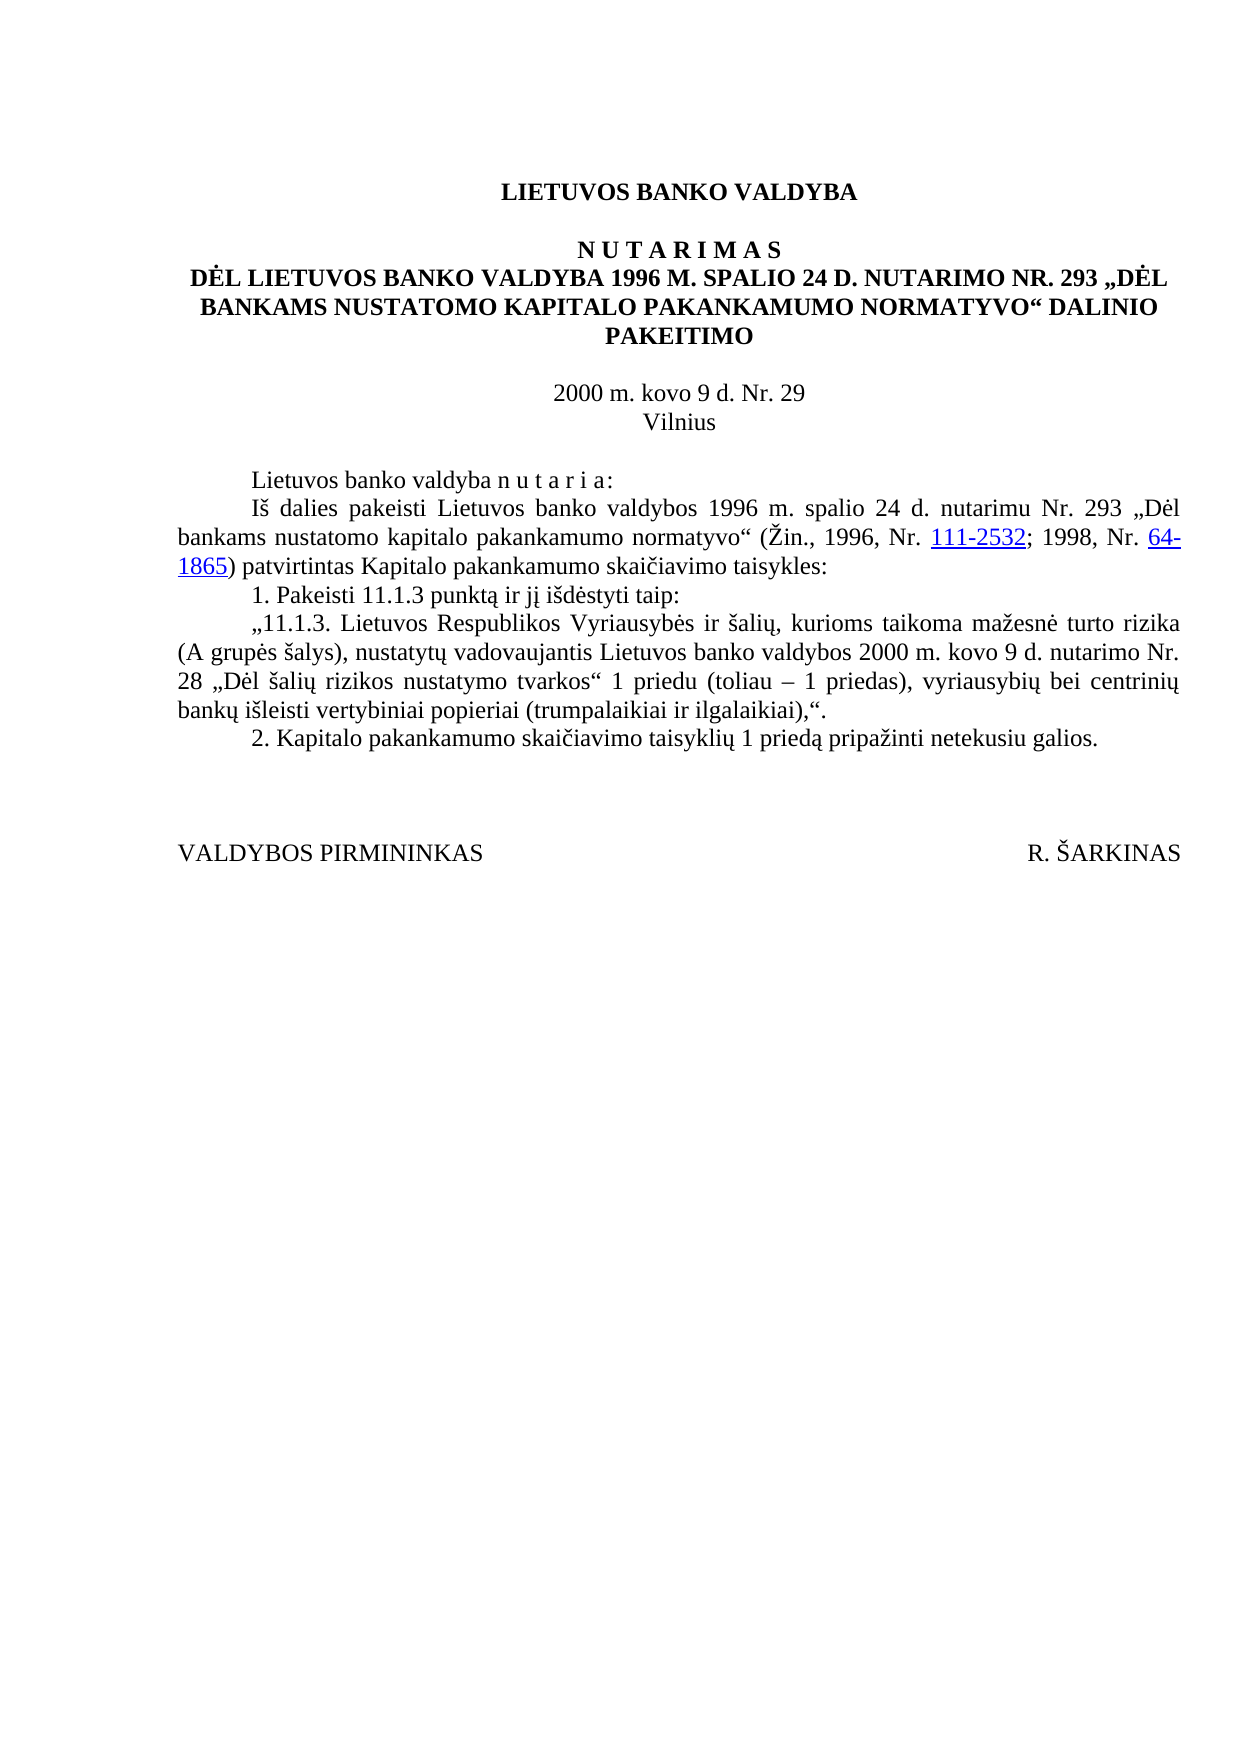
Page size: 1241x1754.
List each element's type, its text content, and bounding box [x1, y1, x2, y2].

text DĖL LIETUVOS BANKO VALDYBA 1996 M. SPALIO 24 D. NUTARIMO NR. 293 „DĖL BANKAMS NUSTATOMO KAPITALO PAKANKAMUMO NORMATYVO“ DALINIO PAKEITIMO [177, 263, 1181, 350]
text „11.1.3. Lietuvos Respublikos Vyriausybės ir šalių, kurioms taikoma mažesnė turto rizika (A grupės šalys), nustatytų vadovaujantis Lietuvos banko valdybos 2000 m. kovo 9 d. nutarimo Nr. 28 „Dėl šalių rizikos nustatymo tvarkos“ 1 priedu (toliau – 1 priedas), vyriausybių bei centrinių bankų išleisti vertybiniai popieriai (trumpalaikiai ir ilgalaikiai),“. [177, 608, 1181, 723]
text 2. Kapitalo pakankamumo skaičiavimo taisyklių 1 priedą pripažinti netekusiu galios. [177, 723, 1181, 752]
text LIETUVOS BANKO VALDYBA [177, 177, 1181, 206]
text 2000 m. kovo 9 d. Nr. 29 [177, 378, 1181, 407]
text N U T A R I M A S [177, 235, 1181, 263]
text Vilnius [177, 407, 1181, 436]
text 1. Pakeisti 11.1.3 punktą ir jį išdėstyti taip: [177, 580, 1181, 608]
text Lietuvos banko valdyba nutaria: [177, 465, 1181, 493]
text VALDYBOS PIRMININKAS R. ŠARKINAS [177, 838, 1181, 867]
text Iš dalies pakeisti Lietuvos banko valdybos 1996 m. spalio 24 d. nutarimu Nr. 293 „Dėl bankams nustatomo kapitalo pakankamumo normatyvo“ (Žin., 1996, Nr. 111-2532; 1998, Nr. 64-1865) patvirtintas Kapitalo pakankamumo skaičiavimo taisykles: [177, 493, 1181, 580]
